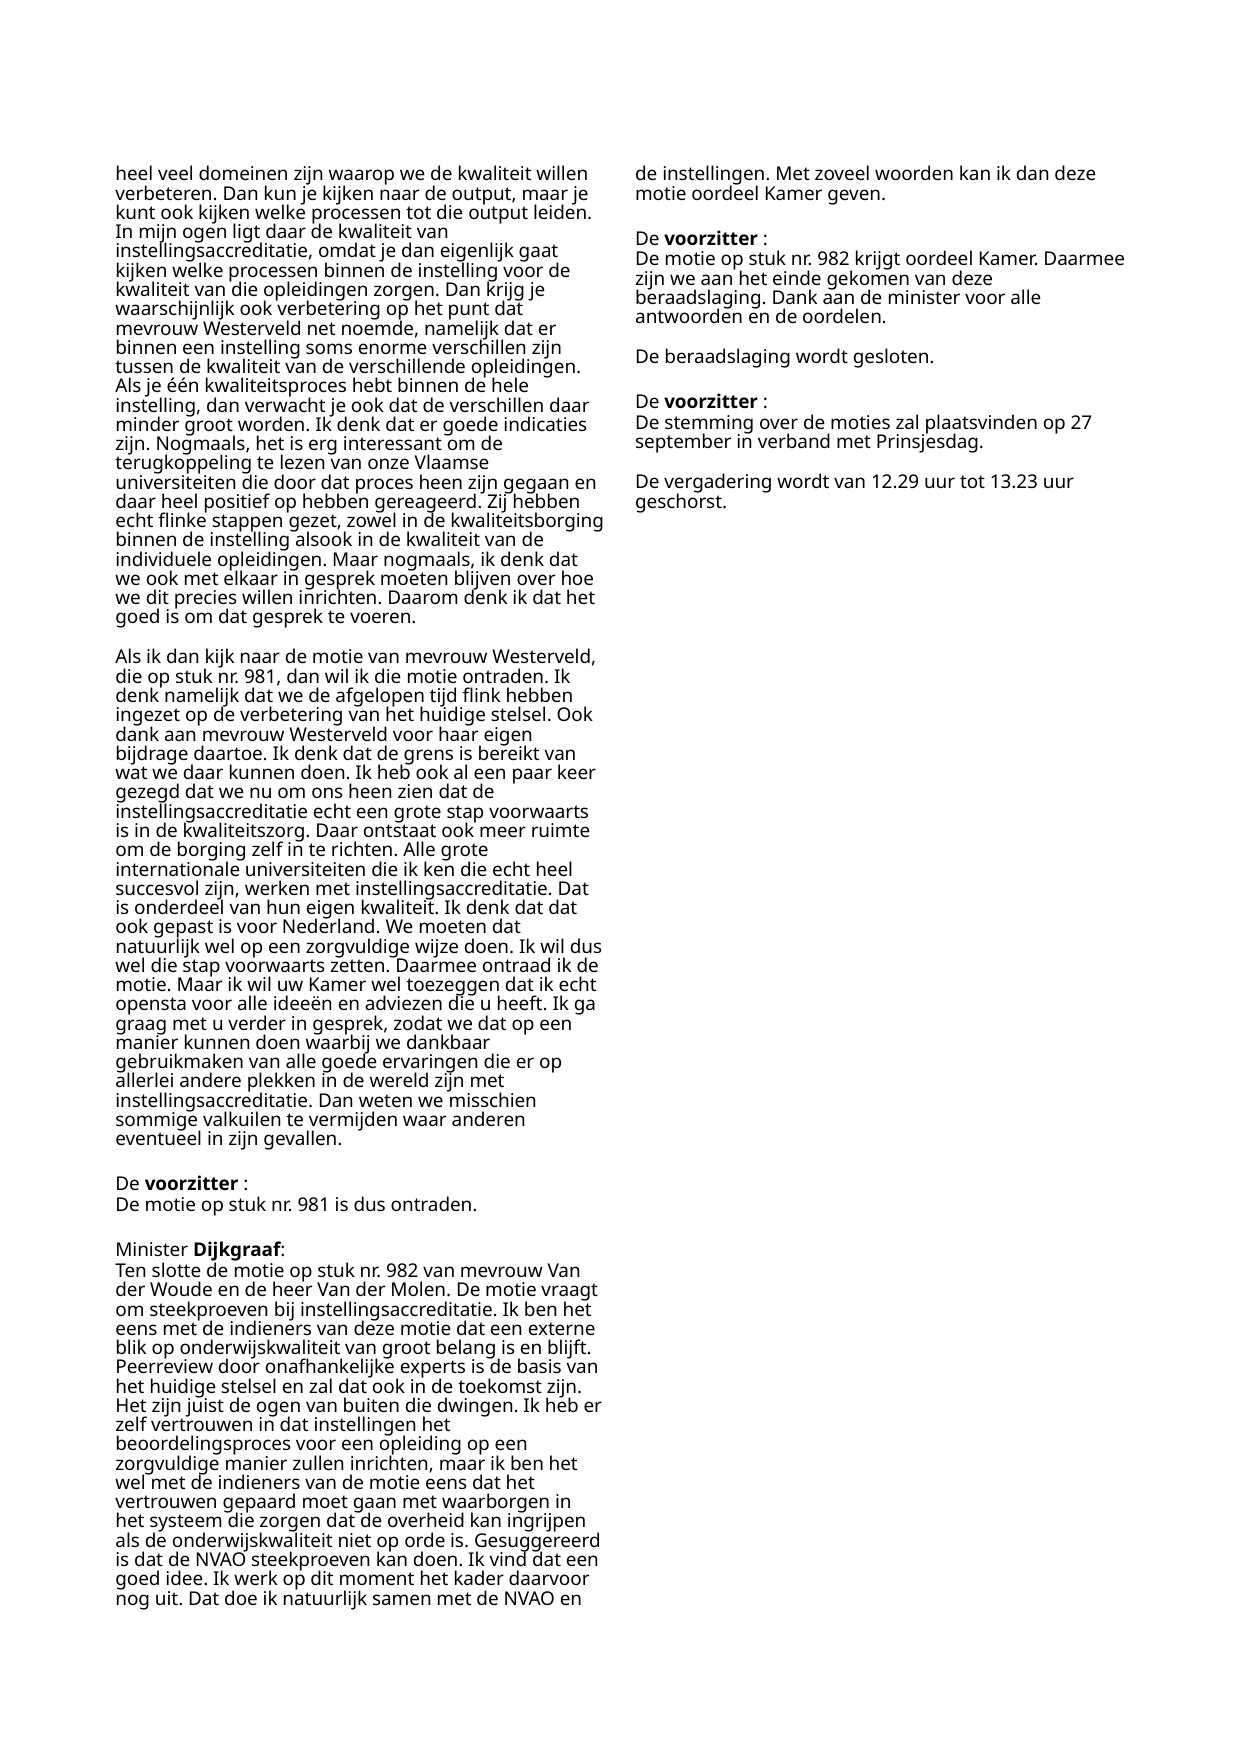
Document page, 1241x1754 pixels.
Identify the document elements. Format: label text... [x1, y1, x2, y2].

text De motie op stuk nr. 982 krijgt oordeel Kamer. Daarmee zijn we aan het einde gekomen van deze beraadslaging. Dank aan de minister voor alle antwoorden en de oordelen. [635, 250, 1125, 327]
text De vergadering wordt van 12.29 uur tot 13.23 uur geschorst. [635, 473, 1125, 512]
text De beraadslaging wordt gesloten. [635, 348, 1125, 368]
text de instellingen. Met zoveel woorden kan ik dan deze motie oordeel Kamer geven. [635, 165, 1125, 204]
text Als ik dan kijk naar de motie van mevrouw Westerveld, die op stuk nr. 981, dan wil ik die motie ontraden. Ik denk namelijk dat we de afgelopen tijd flink hebben ingezet op de verbetering van het huidige stelsel. Ook dank aan mevrouw Westerveld voor haar eigen bijdrage daartoe. Ik denk dat de grens is bereikt van wat we daar kunnen doen. Ik heb ook al een paar keer gezegd dat we nu om ons heen zien dat de instellingsaccreditatie echt een grote stap voorwaarts is in de kwaliteitszorg. Daar ontstaat ook meer ruimte om de borging zelf in te richten. Alle grote internationale universiteiten die ik ken die echt heel succesvol zijn, werken met instellingsaccreditatie. Dat is onderdeel van hun eigen kwaliteit. Ik denk dat dat ook gepast is voor Nederland. We moeten dat natuurlijk wel op een zorgvuldige wijze doen. Ik wil dus wel die stap voorwaarts zetten. Daarmee ontraad ik de motie. Maar ik wil uw Kamer wel toezeggen dat ik echt opensta voor alle ideeën en adviezen die u heeft. Ik ga graag met u verder in gesprek, zodat we dat op een manier kunnen doen waarbij we dankbaar gebruikmaken van alle goede ervaringen die er op allerlei andere plekken in de wereld zijn met instellingsaccreditatie. Dan weten we misschien sommige valkuilen te vermijden waar anderen eventueel in zijn gevallen. [115, 648, 605, 1149]
text Minister Dijkgraaf: [115, 1236, 605, 1262]
text Ten slotte de motie op stuk nr. 982 van mevrouw Van der Woude en de heer Van der Molen. De motie vraagt om steekproeven bij instellingsaccreditatie. Ik ben het eens met de indieners van deze motie dat een externe blik op onderwijskwaliteit van groot belang is en blijft. Peerreview door onafhankelijke experts is de basis van het huidige stelsel en zal dat ook in de toekomst zijn. Het zijn juist de ogen van buiten die dwingen. Ik heb er zelf vertrouwen in dat instellingen het beoordelingsproces voor een opleiding op een zorgvuldige manier zullen inrichten, maar ik ben het wel met de indieners van de motie eens dat het vertrouwen gepaard moet gaan met waarborgen in het systeem die zorgen dat de overheid kan ingrijpen als de onderwijskwaliteit niet op orde is. Gesuggereerd is dat de NVAO steekproeven kan doen. Ik vind dat een goed idee. Ik werk op dit moment het kader daarvoor nog uit. Dat doe ik natuurlijk samen met de NVAO en [115, 1262, 605, 1609]
text De motie op stuk nr. 981 is dus ontraden. [115, 1196, 605, 1215]
text De voorzitter : [635, 225, 1125, 250]
text De stemming over de moties zal plaatsvinden op 27 september in verband met Prinsjesdag. [635, 414, 1125, 453]
text heel veel domeinen zijn waarop we de kwaliteit willen verbeteren. Dan kun je kijken naar de output, maar je kunt ook kijken welke processen tot die output leiden. In mijn ogen ligt daar de kwaliteit van instellingsaccreditatie, omdat je dan eigenlijk gaat kijken welke processen binnen de instelling voor de kwaliteit van die opleidingen zorgen. Dan krijg je waarschijnlijk ook verbetering op het punt dat mevrouw Westerveld net noemde, namelijk dat er binnen een instelling soms enorme verschillen zijn tussen de kwaliteit van de verschillende opleidingen. Als je één kwaliteitsproces hebt binnen de hele instelling, dan verwacht je ook dat de verschillen daar minder groot worden. Ik denk dat er goede indicaties zijn. Nogmaals, het is erg interessant om de terugkoppeling te lezen van onze Vlaamse universiteiten die door dat proces heen zijn gegaan en daar heel positief op hebben gereageerd. Zij hebben echt flinke stappen gezet, zowel in de kwaliteitsborging binnen de instelling alsook in de kwaliteit van de individuele opleidingen. Maar nogmaals, ik denk dat we ook met elkaar in gesprek moeten blijven over hoe we dit precies willen inrichten. Daarom denk ik dat het goed is om dat gesprek te voeren. [115, 165, 605, 628]
text De voorzitter : [115, 1170, 605, 1196]
text De voorzitter : [635, 388, 1125, 414]
